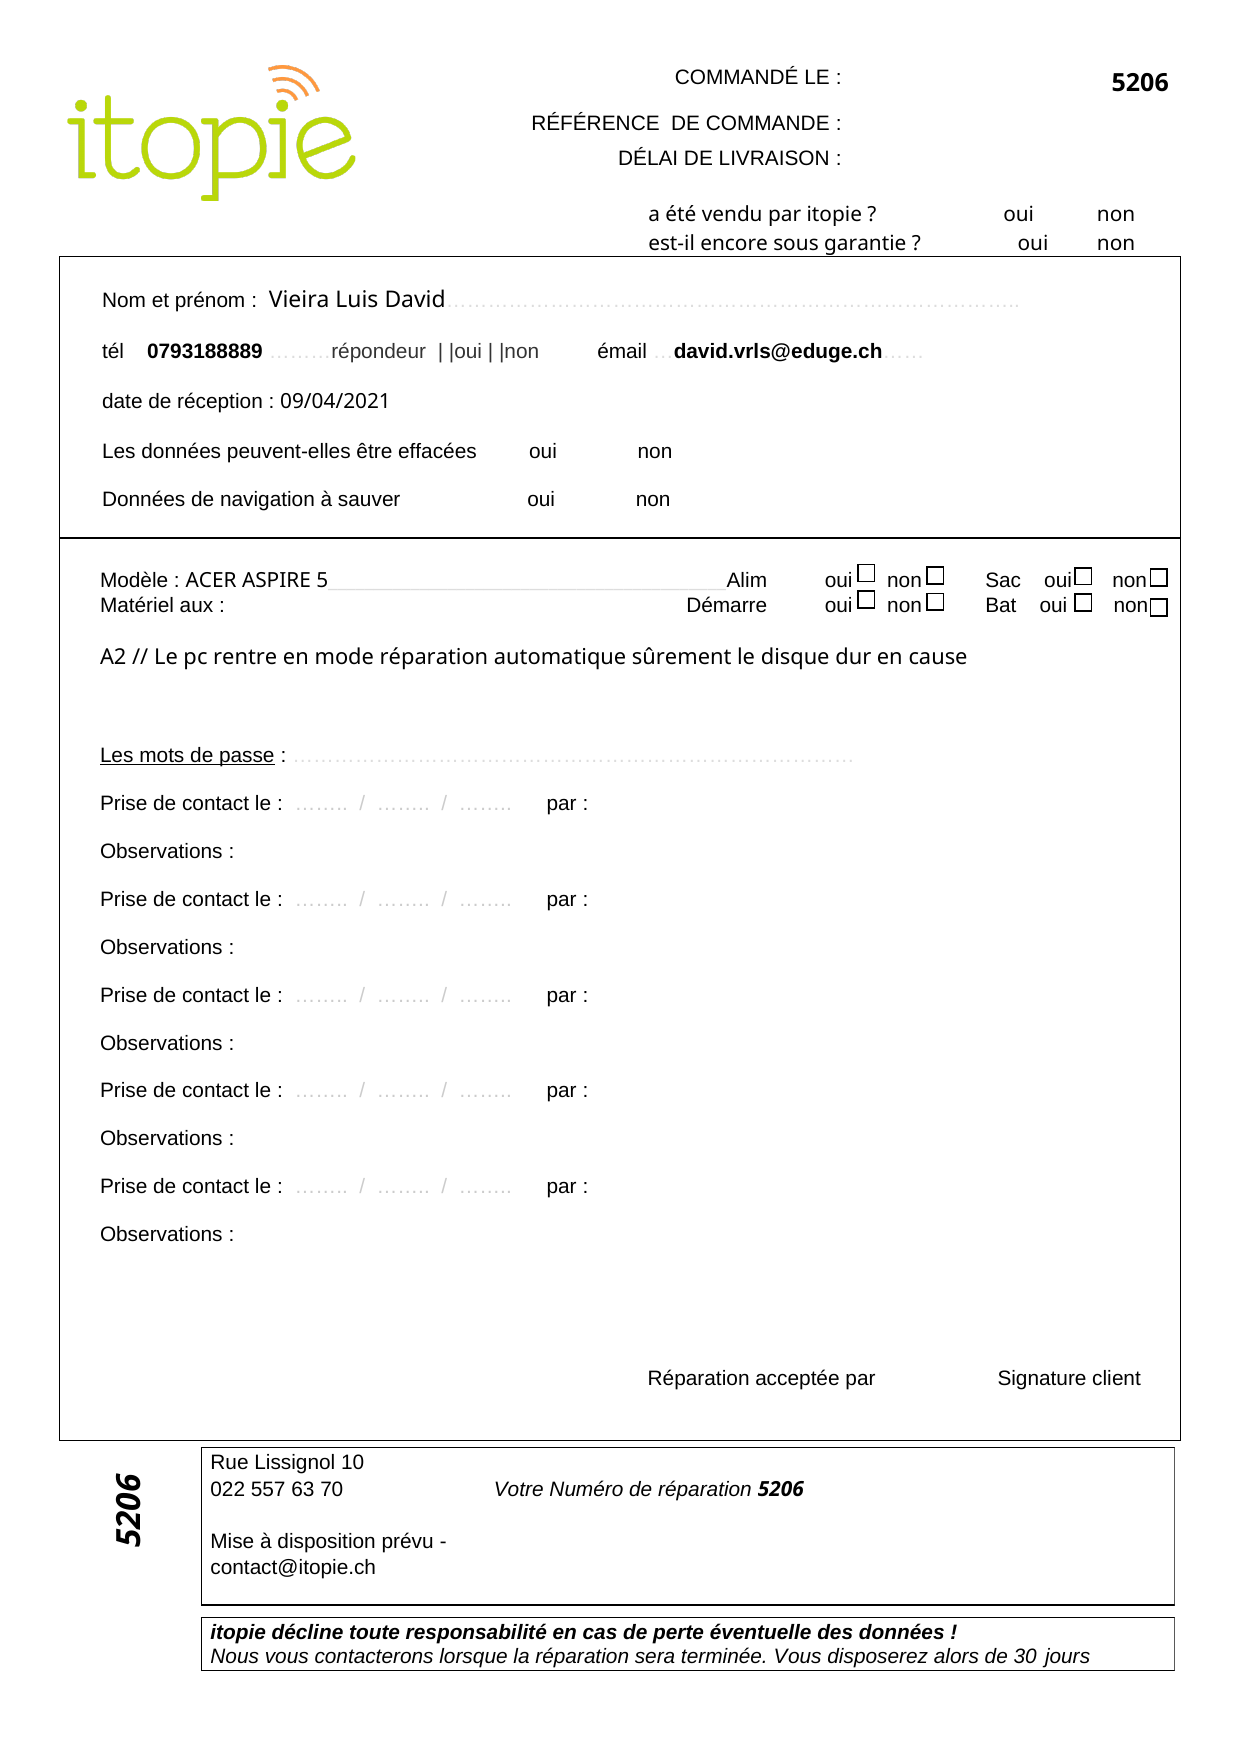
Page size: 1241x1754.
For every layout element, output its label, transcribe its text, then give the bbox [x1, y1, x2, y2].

table_cell RÉFÉRENCE DE COMMANDE : [490, 105, 847, 140]
text Les données peuvent-elles être effacées oui non [60, 436, 1180, 463]
table_cell [847, 140, 1180, 175]
text Données de navigation à sauver oui non [60, 484, 1180, 511]
text Modèle : ACER ASPIRE 5 Alim oui non Sac oui non [948, 562, 1180, 590]
table_header Rue Lissignol 10 022 557 63 70 Votre Numéro de réparation 5206 Mise à disposition prévu - contact@itopie.ch [195, 1441, 1180, 1611]
text Réparation acceptée par Signature client [60, 1363, 1180, 1390]
text date de réception : 09/04/2021 [60, 383, 1180, 415]
text Modèle : ACER ASPIRE 5 Alim oui non Sac oui non [60, 562, 856, 590]
text Modèle : ACER ASPIRE 5 Alim oui non Sac oui non [879, 562, 925, 590]
text Observations : [60, 1219, 1180, 1246]
text Observations : [60, 1123, 1180, 1150]
text Prise de contact le : …….. / …….. / …….. par : [60, 979, 1180, 1006]
text est-il encore sous garantie ? oui non [59, 228, 1181, 256]
text Observations : [60, 836, 1180, 863]
table_cell itopie décline toute responsabilité en cas de perte éventuelle des données ! Nous vous contacterons lorsque la réparation sera terminée. Vous disposerez alors de 30 jours [195, 1611, 1180, 1677]
table_cell DÉLAI DE LIVRAISON : [490, 140, 847, 175]
text Les mots de passe : ……………………………………………………………………… [60, 740, 1180, 767]
table_cell [847, 105, 1180, 140]
text Prise de contact le : …….. / …….. / …….. par : [60, 1075, 1180, 1102]
table_header 5206 [847, 59, 1180, 104]
text Prise de contact le : …….. / …….. / …….. par : [60, 883, 1180, 911]
picture [67, 65, 356, 201]
text A2 // Le pc rentre en mode réparation automatique sûrement le disque dur en cause [60, 638, 1180, 671]
text Prise de contact le : …….. / …….. / …….. par : [60, 1171, 1180, 1198]
text Prise de contact le : …….. / …….. / …….. par : [60, 788, 1180, 815]
table_header COMMANDÉ LE : [490, 59, 847, 104]
text a été vendu par itopie ? oui non [59, 199, 1181, 228]
table_header 5206 [59, 1441, 195, 1677]
text tél 0793188889 ………répondeur | |oui | |non émail …david.vrls@eduge.ch…… [60, 335, 1180, 362]
text Matériel aux : Démarre oui non Bat oui non [60, 590, 1180, 617]
text Nom et prénom : Vieira Luis David……………………………………………………………………….. [60, 280, 1180, 314]
text Observations : [60, 1027, 1180, 1054]
text Observations : [60, 931, 1180, 958]
